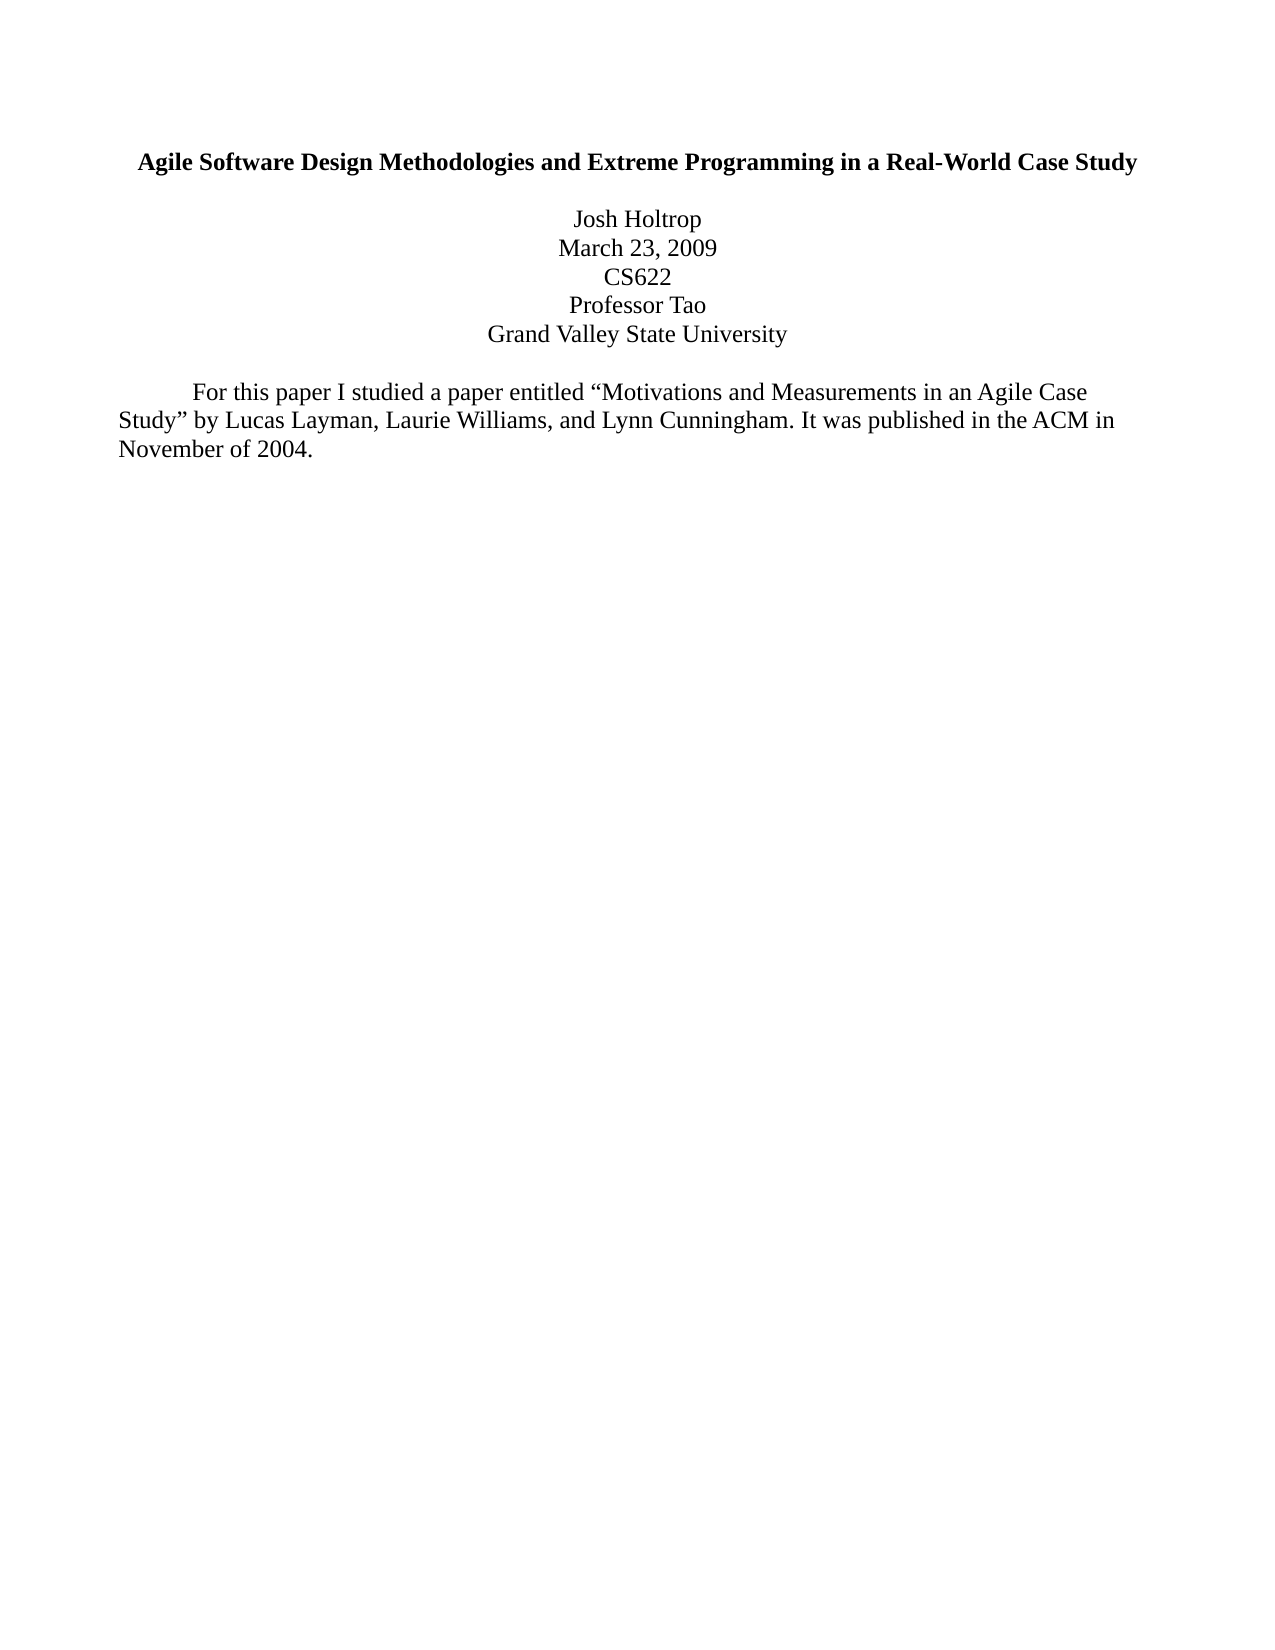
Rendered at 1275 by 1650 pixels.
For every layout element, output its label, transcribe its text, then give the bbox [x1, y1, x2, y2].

text Professor Tao [118, 291, 1157, 319]
text CS622 [118, 262, 1157, 291]
text Grand Valley State University [118, 319, 1157, 348]
text Agile Software Design Methodologies and Extreme Programming in a Real-World Case Study [118, 147, 1157, 176]
text Josh Holtrop [118, 204, 1157, 233]
text March 23, 2009 [118, 233, 1157, 262]
text For this paper I studied a paper entitled “Motivations and Measurements in an Agile Case Study” by Lucas Layman, Laurie Williams, and Lynn Cunningham. It was published in the ACM in November of 2004. [118, 377, 1157, 463]
